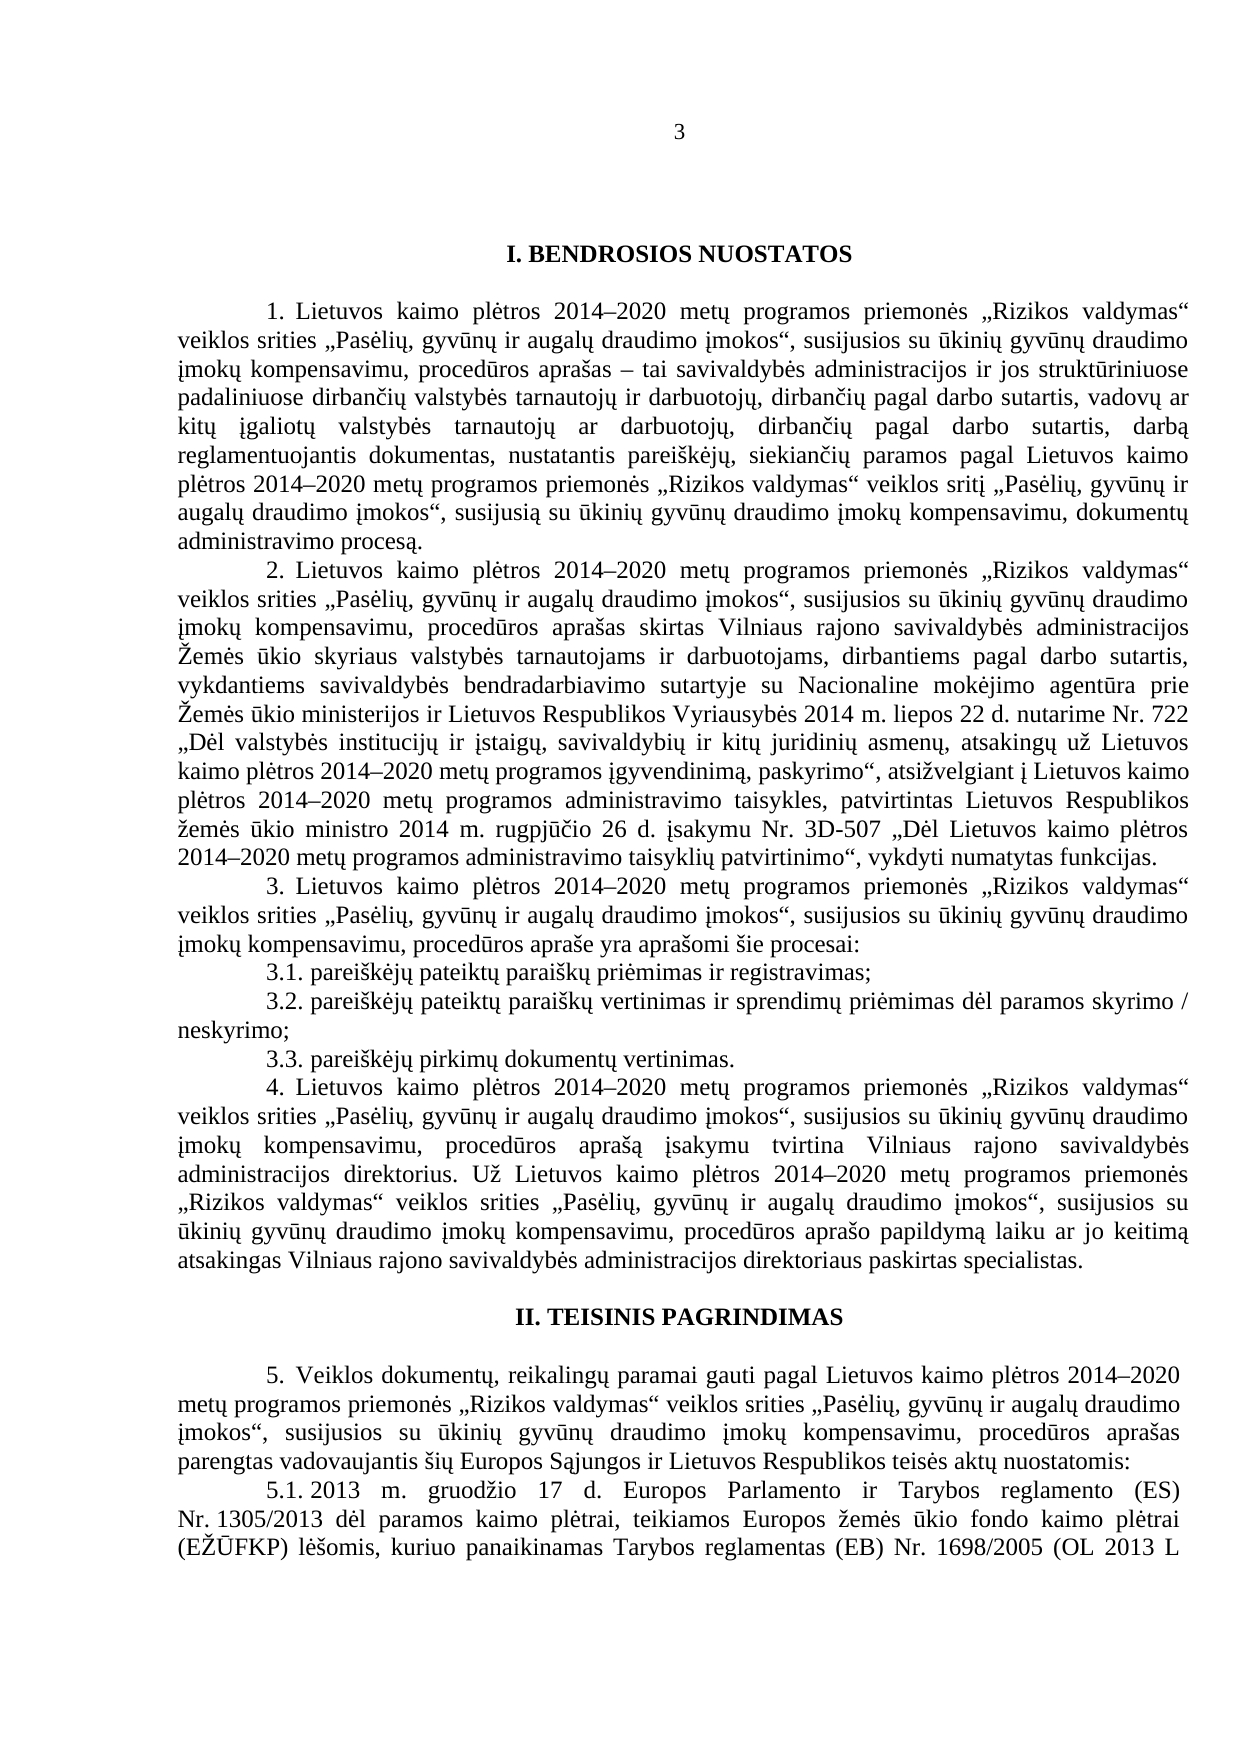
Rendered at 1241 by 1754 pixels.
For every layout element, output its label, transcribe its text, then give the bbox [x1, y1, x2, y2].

text 1. Lietuvos kaimo plėtros 2014–2020 metų programos priemonės „Rizikos valdymas“ veiklos srities „Pasėlių, gyvūnų ir augalų draudimo įmokos“, susijusios su ūkinių gyvūnų draudimo įmokų kompensavimu, procedūros aprašas – tai savivaldybės administracijos ir jos struktūriniuose padaliniuose dirbančių valstybės tarnautojų ir darbuotojų, dirbančių pagal darbo sutartis, vadovų ar kitų įgaliotų valstybės tarnautojų ar darbuotojų, dirbančių pagal darbo sutartis, darbą reglamentuojantis dokumentas, nustatantis pareiškėjų, siekiančių paramos pagal Lietuvos kaimo plėtros 2014–2020 metų programos priemonės „Rizikos valdymas“ veiklos sritį „Pasėlių, gyvūnų ir augalų draudimo įmokos“, susijusią su ūkinių gyvūnų draudimo įmokų kompensavimu, dokumentų administravimo procesą. [177, 296, 1190, 555]
text 3.1. pareiškėjų pateiktų paraiškų priėmimas ir registravimas; [177, 957, 1190, 986]
text I. BENDROSIOS NUOSTATOS [177, 239, 1181, 267]
text 5. Veiklos dokumentų, reikalingų paramai gauti pagal Lietuvos kaimo plėtros 2014–2020 metų programos priemonės „Rizikos valdymas“ veiklos srities „Pasėlių, gyvūnų ir augalų draudimo įmokos“, susijusios su ūkinių gyvūnų draudimo įmokų kompensavimu, procedūros aprašas parengtas vadovaujantis šių Europos Sąjungos ir Lietuvos Respublikos teisės aktų nuostatomis: [177, 1360, 1181, 1475]
text 3.2. pareiškėjų pateiktų paraiškų vertinimas ir sprendimų priėmimas dėl paramos skyrimo / neskyrimo; [177, 986, 1190, 1044]
text 3. Lietuvos kaimo plėtros 2014–2020 metų programos priemonės „Rizikos valdymas“ veiklos srities „Pasėlių, gyvūnų ir augalų draudimo įmokos“, susijusios su ūkinių gyvūnų draudimo įmokų kompensavimu, procedūros apraše yra aprašomi šie procesai: [177, 871, 1190, 957]
text 2. Lietuvos kaimo plėtros 2014–2020 metų programos priemonės „Rizikos valdymas“ veiklos srities „Pasėlių, gyvūnų ir augalų draudimo įmokos“, susijusios su ūkinių gyvūnų draudimo įmokų kompensavimu, procedūros aprašas skirtas Vilniaus rajono savivaldybės administracijos Žemės ūkio skyriaus valstybės tarnautojams ir darbuotojams, dirbantiems pagal darbo sutartis, vykdantiems savivaldybės bendradarbiavimo sutartyje su Nacionaline mokėjimo agentūra prie Žemės ūkio ministerijos ir Lietuvos Respublikos Vyriausybės 2014 m. liepos 22 d. nutarime Nr. 722 „Dėl valstybės institucijų ir įstaigų, savivaldybių ir kitų juridinių asmenų, atsakingų už Lietuvos kaimo plėtros 2014–2020 metų programos įgyvendinimą, paskyrimo“, atsižvelgiant į Lietuvos kaimo plėtros 2014–2020 metų programos administravimo taisykles, patvirtintas Lietuvos Respublikos žemės ūkio ministro 2014 m. rugpjūčio 26 d. įsakymu Nr. 3D-507 „Dėl Lietuvos kaimo plėtros 2014–2020 metų programos administravimo taisyklių patvirtinimo“, vykdyti numatytas funkcijas. [177, 555, 1190, 871]
text II. TEISINIS PAGRINDIMAS [177, 1302, 1181, 1331]
text 4. Lietuvos kaimo plėtros 2014–2020 metų programos priemonės „Rizikos valdymas“ veiklos srities „Pasėlių, gyvūnų ir augalų draudimo įmokos“, susijusios su ūkinių gyvūnų draudimo įmokų kompensavimu, procedūros aprašą įsakymu tvirtina Vilniaus rajono savivaldybės administracijos direktorius. Už Lietuvos kaimo plėtros 2014–2020 metų programos priemonės „Rizikos valdymas“ veiklos srities „Pasėlių, gyvūnų ir augalų draudimo įmokos“, susijusios su ūkinių gyvūnų draudimo įmokų kompensavimu, procedūros aprašo papildymą laiku ar jo keitimą atsakingas Vilniaus rajono savivaldybės administracijos direktoriaus paskirtas specialistas. [177, 1072, 1190, 1274]
text 3.3. pareiškėjų pirkimų dokumentų vertinimas. [177, 1044, 1190, 1072]
text 5.1. 2013 m. gruodžio 17 d. Europos Parlamento ir Tarybos reglamento (ES) Nr. 1305/2013 dėl paramos kaimo plėtrai, teikiamos Europos žemės ūkio fondo kaimo plėtrai (EŽŪFKP) lėšomis, kuriuo panaikinamas Tarybos reglamentas (EB) Nr. 1698/2005 (OL 2013 L [177, 1475, 1181, 1561]
